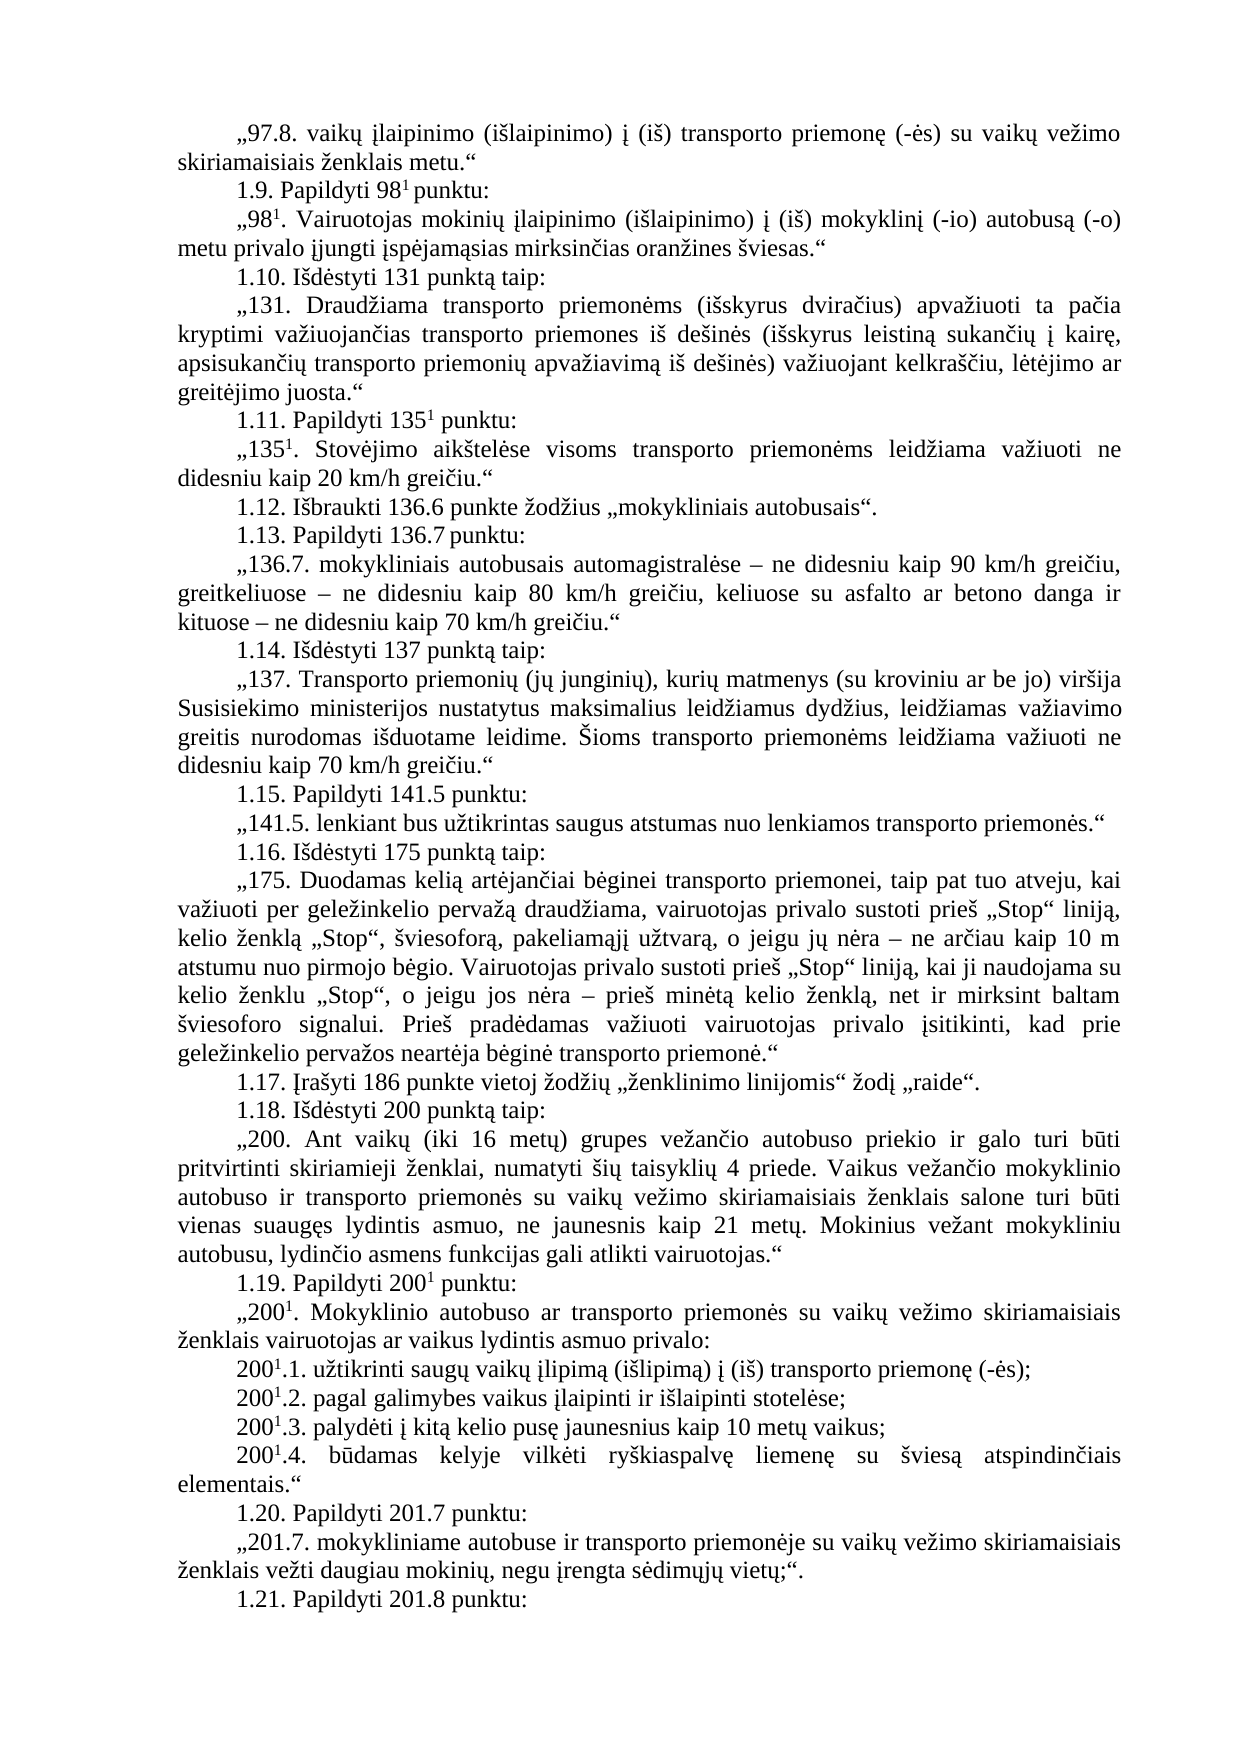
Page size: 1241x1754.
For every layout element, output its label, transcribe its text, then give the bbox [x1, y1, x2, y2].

text „2001. Mokyklinio autobuso ar transporto priemonės su vaikų vežimo skiriamaisiais ženklais vairuotojas ar vaikus lydintis asmuo privalo: [177, 1297, 1122, 1354]
text 1.13. Papildyti 136.7 punktu: [177, 521, 1122, 549]
text „137. Transporto priemonių (jų junginių), kurių matmenys (su kroviniu ar be jo) viršija Susisiekimo ministerijos nustatytus maksimalius leidžiamus dydžius, leidžiamas važiavimo greitis nurodomas išduotame leidime. Šioms transporto priemonėms leidžiama važiuoti ne didesniu kaip 70 km/h greičiu.“ [177, 664, 1122, 779]
text 2001.3. palydėti į kitą kelio pusę jaunesnius kaip 10 metų vaikus; [177, 1412, 1122, 1441]
text „141.5. lenkiant bus užtikrintas saugus atstumas nuo lenkiamos transporto priemonės.“ [177, 808, 1122, 837]
text 2001.1. užtikrinti saugų vaikų įlipimą (išlipimą) į (iš) transporto priemonę (-ės); [177, 1354, 1122, 1383]
text 1.19. Papildyti 2001 punktu: [177, 1268, 1122, 1297]
text 1.16. Išdėstyti 175 punktą taip: [177, 837, 1122, 866]
text 1.21. Papildyti 201.8 punktu: [177, 1584, 1122, 1613]
text „97.8. vaikų įlaipinimo (išlaipinimo) į (iš) transporto priemonę (-ės) su vaikų vežimo skiriamaisiais ženklais metu.“ [177, 118, 1122, 176]
text 1.9. Papildyti 981 punktu: [177, 176, 1122, 204]
text 1.12. Išbraukti 136.6 punkte žodžius „mokykliniais autobusais“. [177, 492, 1122, 521]
text 1.14. Išdėstyti 137 punktą taip: [177, 636, 1122, 664]
text „201.7. mokykliniame autobuse ir transporto priemonėje su vaikų vežimo skiriamaisiais ženklais vežti daugiau mokinių, negu įrengta sėdimųjų vietų;“. [177, 1527, 1122, 1584]
text 1.18. Išdėstyti 200 punktą taip: [177, 1096, 1122, 1124]
text 1.15. Papildyti 141.5 punktu: [177, 779, 1122, 808]
text 1.20. Papildyti 201.7 punktu: [177, 1498, 1122, 1527]
text „136.7. mokykliniais autobusais automagistralėse – ne didesniu kaip 90 km/h greičiu, greitkeliuose – ne didesniu kaip 80 km/h greičiu, keliuose su asfalto ar betono danga ir kituose – ne didesniu kaip 70 km/h greičiu.“ [177, 549, 1122, 636]
text 2001.4. būdamas kelyje vilkėti ryškiaspalvę liemenę su šviesą atspindinčiais elementais.“ [177, 1441, 1122, 1498]
text „1351. Stovėjimo aikštelėse visoms transporto priemonėms leidžiama važiuoti ne didesniu kaip 20 km/h greičiu.“ [177, 434, 1122, 492]
text 1.17. Įrašyti 186 punkte vietoj žodžių „ženklinimo linijomis“ žodį „raide“. [177, 1067, 1122, 1096]
text „131. Draudžiama transporto priemonėms (išskyrus dviračius) apvažiuoti ta pačia kryptimi važiuojančias transporto priemones iš dešinės (išskyrus leistiną sukančių į kairę, apsisukančių transporto priemonių apvažiavimą iš dešinės) važiuojant kelkraščiu, lėtėjimo ar greitėjimo juosta.“ [177, 291, 1122, 406]
text 2001.2. pagal galimybes vaikus įlaipinti ir išlaipinti stotelėse; [177, 1383, 1122, 1412]
text 1.10. Išdėstyti 131 punktą taip: [177, 262, 1122, 291]
text 1.11. Papildyti 1351 punktu: [177, 406, 1122, 434]
text „175. Duodamas kelią artėjančiai bėginei transporto priemonei, taip pat tuo atveju, kai važiuoti per geležinkelio pervažą draudžiama, vairuotojas privalo sustoti prieš „Stop“ liniją, kelio ženklą „Stop“, šviesoforą, pakeliamąjį užtvarą, o jeigu jų nėra – ne arčiau kaip 10 m atstumu nuo pirmojo bėgio. Vairuotojas privalo sustoti prieš „Stop“ liniją, kai ji naudojama su kelio ženklu „Stop“, o jeigu jos nėra – prieš minėtą kelio ženklą, net ir mirksint baltam šviesoforo signalui. Prieš pradėdamas važiuoti vairuotojas privalo įsitikinti, kad prie geležinkelio pervažos neartėja bėginė transporto priemonė.“ [177, 866, 1122, 1067]
text „200. Ant vaikų (iki 16 metų) grupes vežančio autobuso priekio ir galo turi būti pritvirtinti skiriamieji ženklai, numatyti šių taisyklių 4 priede. Vaikus vežančio mokyklinio autobuso ir transporto priemonės su vaikų vežimo skiriamaisiais ženklais salone turi būti vienas suaugęs lydintis asmuo, ne jaunesnis kaip 21 metų. Mokinius vežant mokykliniu autobusu, lydinčio asmens funkcijas gali atlikti vairuotojas.“ [177, 1124, 1122, 1268]
text „981. Vairuotojas mokinių įlaipinimo (išlaipinimo) į (iš) mokyklinį (-io) autobusą (-o) metu privalo įjungti įspėjamąsias mirksinčias oranžines šviesas.“ [177, 204, 1122, 262]
